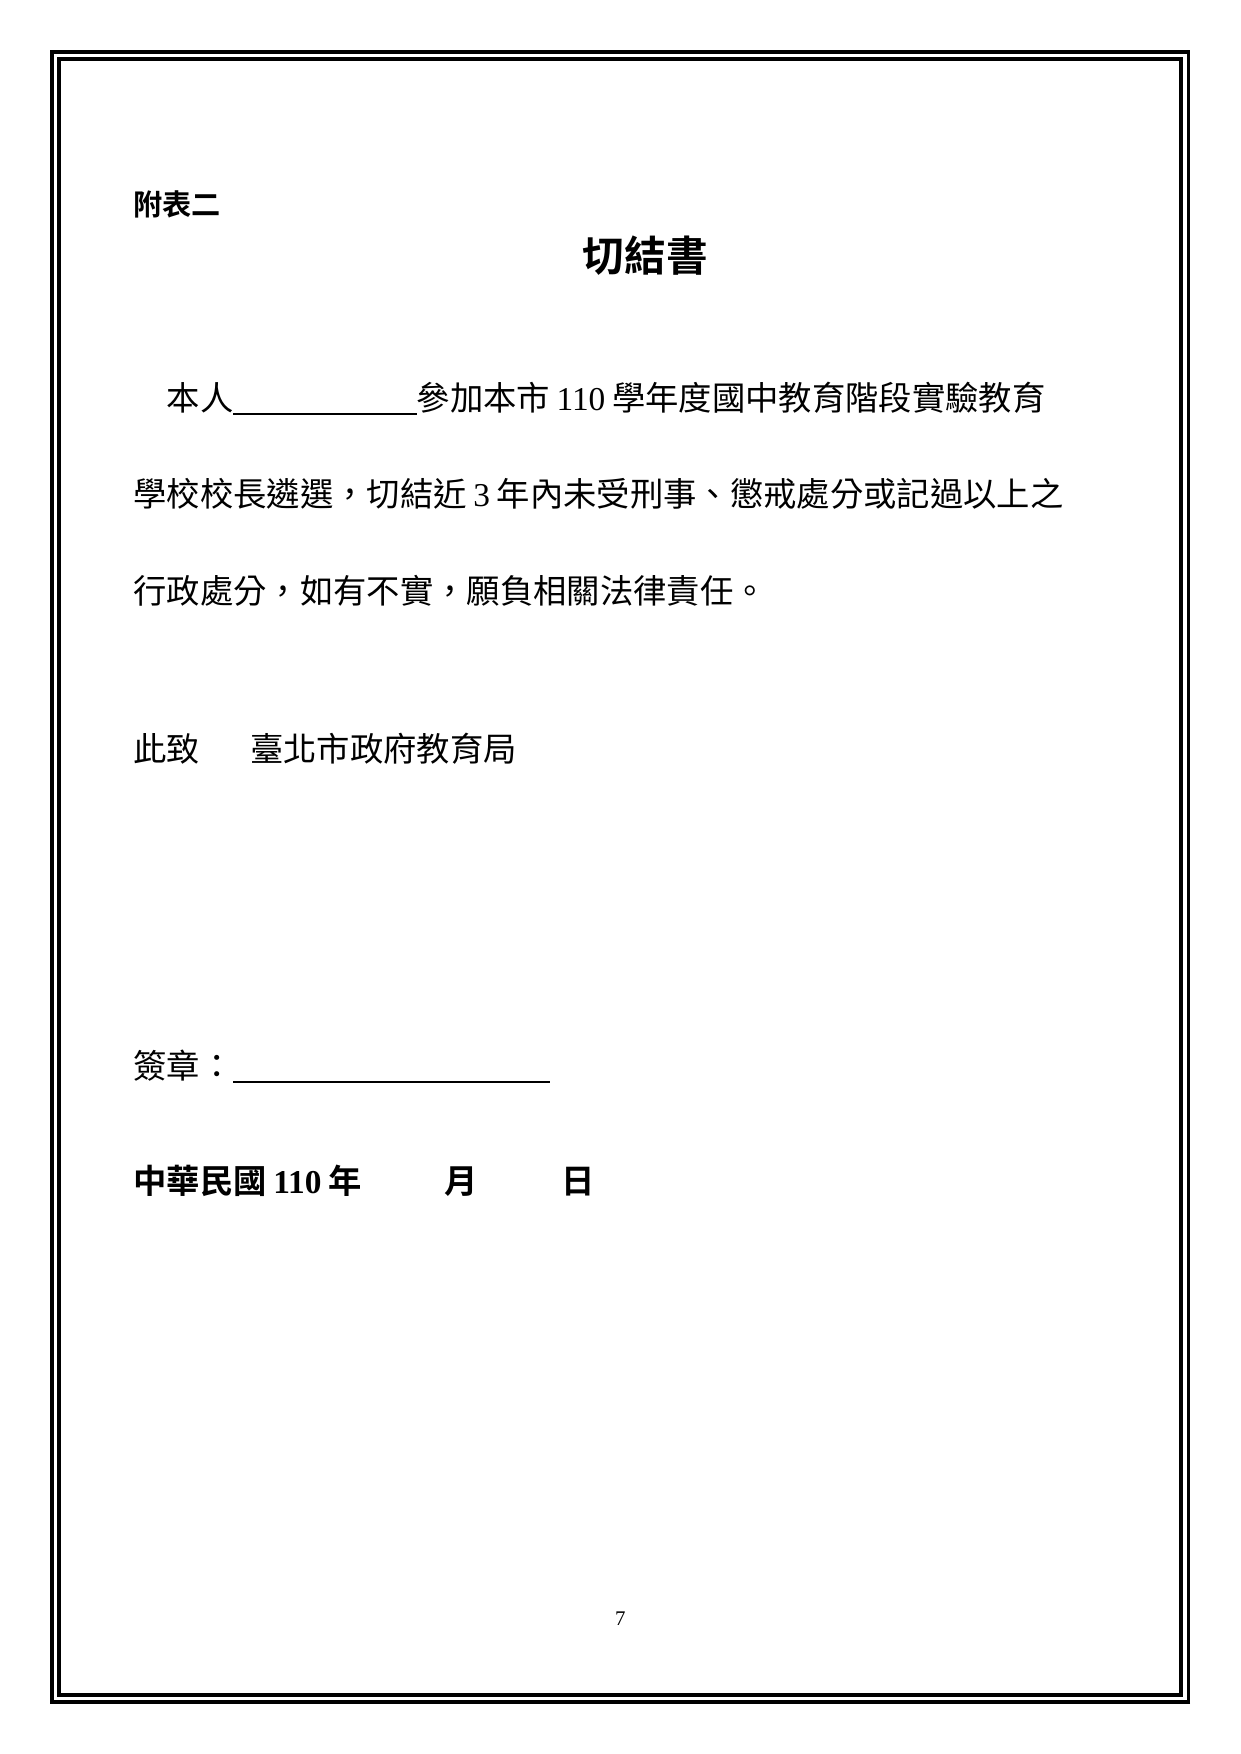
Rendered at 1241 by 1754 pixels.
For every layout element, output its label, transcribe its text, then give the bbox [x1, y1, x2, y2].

text 此致 臺北市政府教育局 [133, 723, 1078, 771]
text 簽章： [133, 1040, 1078, 1088]
text 切結書 [212, 223, 1078, 284]
text 本人 參加本市110學年度國中教育階段實驗教育學校校長遴選，切結近3年內未受刑事、懲戒處分或記過以上之行政處分，如有不實，願負相關法律責任。 [133, 371, 1078, 613]
text 中華民國110年 月 日 [133, 1155, 1078, 1203]
text 附表二 [133, 181, 1078, 223]
